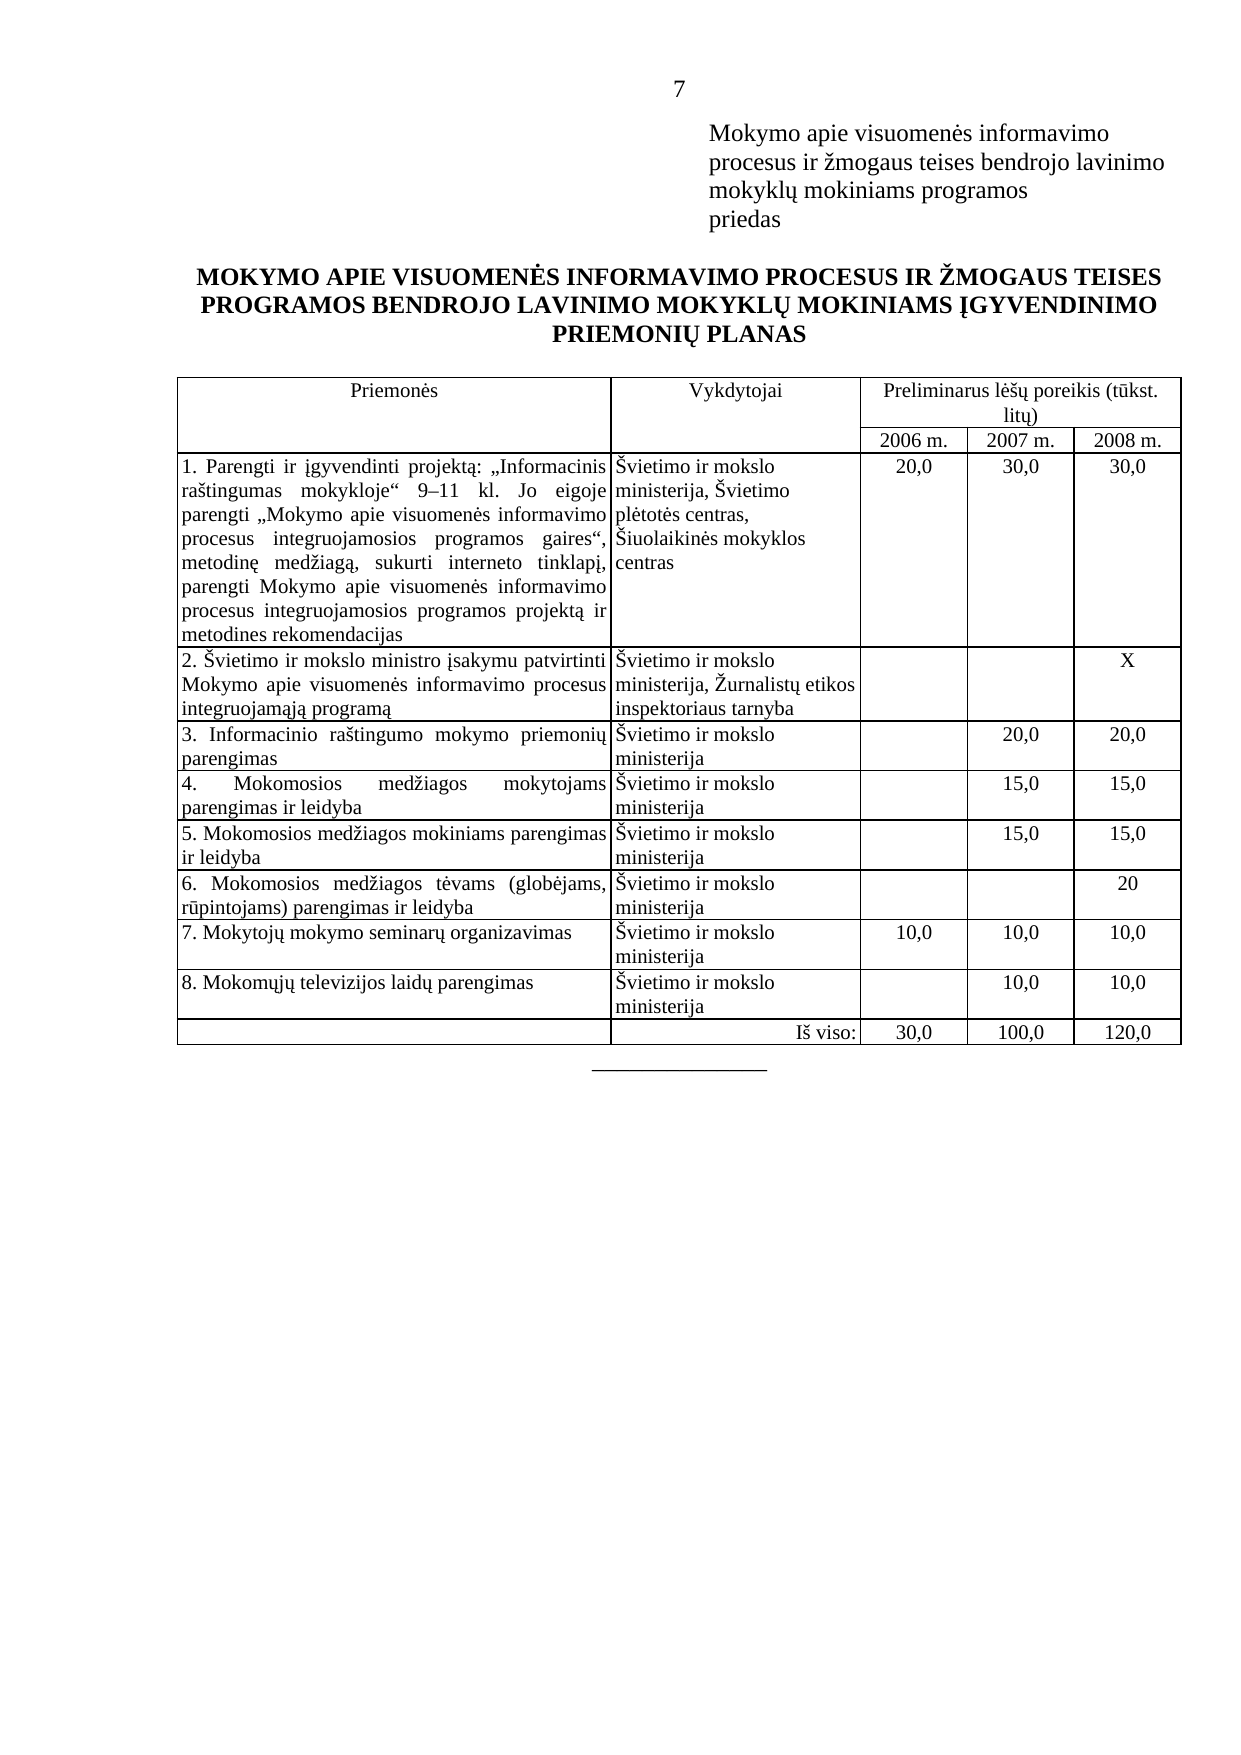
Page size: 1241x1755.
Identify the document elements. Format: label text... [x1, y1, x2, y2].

table_cell 15,0 [968, 771, 1073, 819]
table_cell 10,0 [861, 920, 967, 968]
table_header Priemonės [178, 378, 610, 452]
table_cell [861, 722, 967, 770]
text priedas [177, 204, 1181, 233]
table_cell 15,0 [1075, 771, 1180, 819]
table_cell 15,0 [968, 821, 1073, 869]
table_cell 30,0 [1075, 454, 1180, 646]
text Mokymo apie visuomenės informavimo [177, 118, 1181, 147]
table_cell [861, 648, 967, 720]
table_cell 20,0 [861, 454, 967, 646]
table_cell 10,0 [1075, 920, 1180, 968]
text procesus ir žmogaus teises bendrojo lavinimo [177, 147, 1181, 176]
table_cell [968, 648, 1073, 720]
table_cell [861, 771, 967, 819]
table_cell 30,0 [968, 454, 1073, 646]
table_cell 20,0 [1075, 722, 1180, 770]
table_cell 7. Mokytojų mokymo seminarų organizavimas [178, 920, 610, 968]
table_cell X [1075, 648, 1180, 720]
table_cell [861, 970, 967, 1018]
table_cell Švietimo ir mokslo ministerija, Švietimo plėtotės centras, Šiuolaikinės mokyklos centras [612, 454, 860, 646]
text mokyklų mokiniams programos [177, 176, 1181, 204]
text MOKYMO APIE VISUOMENĖS INFORMAVIMO PROCESUS IR ŽMOGAUS TEISES PROGRAMOS BENDROJO LAVINIMO MOKYKLŲ MOKINIAMS ĮGYVENDINIMO PRIEMONIŲ PLANAS [177, 262, 1181, 348]
table_cell 15,0 [1075, 821, 1180, 869]
table_cell 8. Mokomųjų televizijos laidų parengimas [178, 970, 610, 1018]
table_cell [861, 821, 967, 869]
table_cell [861, 871, 967, 919]
table_cell 20 [1075, 871, 1180, 919]
table_cell 30,0 [963, 1020, 967, 1044]
table_cell 10,0 [1075, 970, 1180, 1018]
table_cell 10,0 [968, 970, 1073, 1018]
table_cell 20,0 [968, 722, 1073, 770]
table_cell 10,0 [968, 920, 1073, 968]
table_cell [968, 871, 1073, 919]
text ______________ [177, 1045, 1181, 1074]
table_header Vykdytojai [612, 378, 860, 452]
